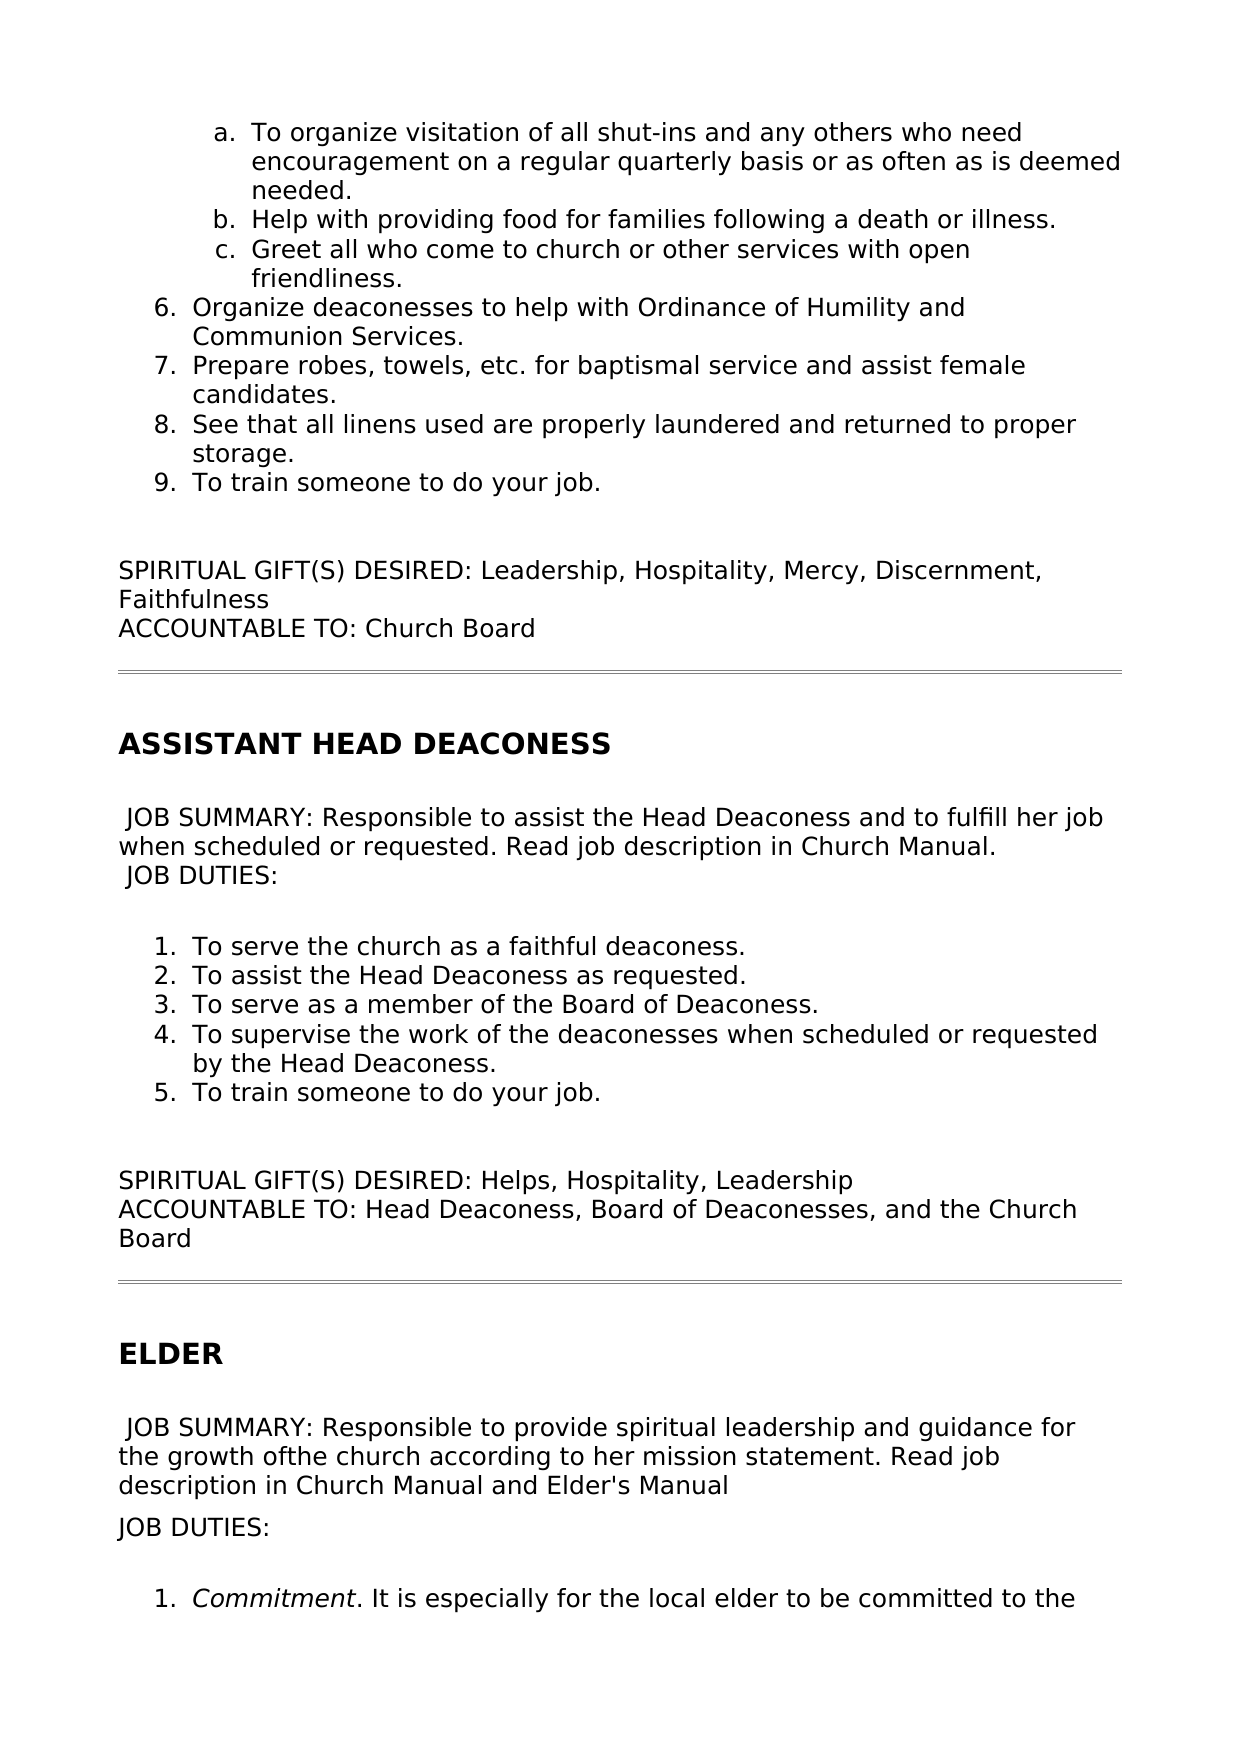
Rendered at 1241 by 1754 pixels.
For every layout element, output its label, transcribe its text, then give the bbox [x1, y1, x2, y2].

list To train someone to do your job. [177, 1078, 1122, 1107]
list See that all linens used are properly laundered and returned to proper storage. [177, 410, 1122, 468]
text JOB DUTIES: [118, 1513, 1122, 1542]
list To serve as a member of the Board of Deaconess. [177, 991, 1122, 1020]
list To serve the church as a faithful deaconess. [177, 932, 1122, 962]
list Organize deaconesses to help with Ordinance of Humility and Communion Services. [177, 293, 1122, 351]
list Prepare robes, towels, etc. for baptismal service and assist female candidates. [177, 351, 1122, 410]
list To organize visitation of all shut-ins and any others who need encouragement on a regular quarterly basis or as often as is deemed needed. [236, 118, 1122, 206]
text JOB SUMMARY: Responsible to provide spiritual leadership and guidance for the growth ofthe church according to her mission statement. Read job description in Church Manual and Elder's Manual [118, 1384, 1122, 1501]
subtitle ASSISTANT HEAD DEACONESS [118, 727, 1122, 761]
list Help with providing food for families following a death or illness. [236, 206, 1122, 235]
subtitle ELDER [118, 1337, 1122, 1371]
list To supervise the work of the deaconesses when scheduled or requested by the Head Deaconess. [177, 1020, 1122, 1078]
list To assist the Head Deaconess as requested. [177, 962, 1122, 991]
list Greet all who come to church or other services with open friendliness. [236, 235, 1122, 293]
list To train someone to do your job. [177, 468, 1122, 497]
text SPIRITUAL GIFT(S) DESIRED: Leadership, Hospitality, Mercy, Discernment, Faithfulness ACCOUNTABLE TO: Church Board [118, 527, 1122, 643]
list Commitment. It is especially for the local elder to be committed to the [177, 1584, 1122, 1613]
text JOB SUMMARY: Responsible to assist the Head Deaconess and to fulfill her job when scheduled or requested. Read job description in Church Manual. JOB DUTIES: [118, 774, 1122, 890]
text SPIRITUAL GIFT(S) DESIRED: Helps, Hospitality, Leadership ACCOUNTABLE TO: Head Deaconess, Board of Deaconesses, and the Church Board [118, 1137, 1122, 1253]
